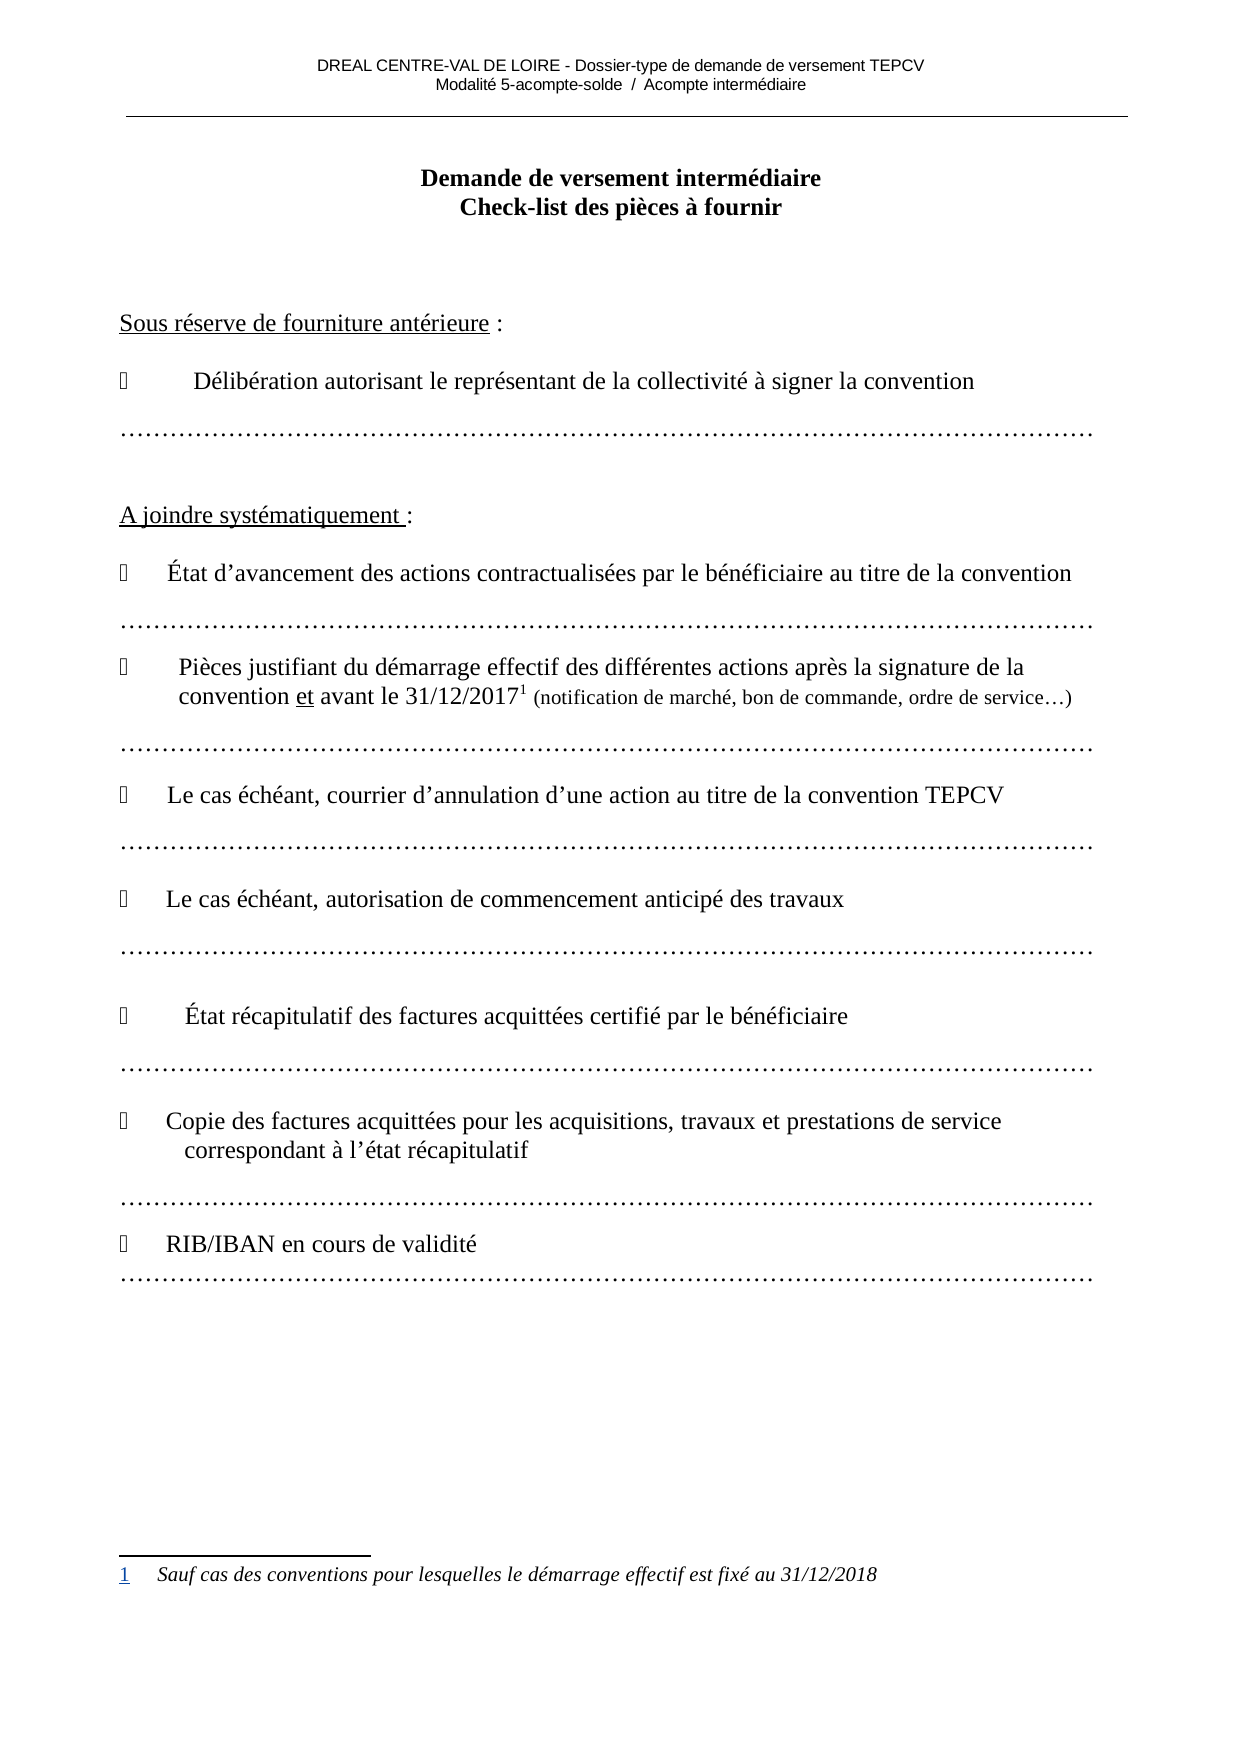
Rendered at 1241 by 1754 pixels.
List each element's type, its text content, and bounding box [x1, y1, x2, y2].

text c État récapitulatif des factures acquittées certifié par le bénéficiaire [119, 1001, 1122, 1030]
text Sous réserve de fourniture antérieure : [119, 308, 1122, 337]
text c État d’avancement des actions contractualisées par le bénéficiaire au titre de la convention [119, 558, 1122, 587]
text ……………………………………………………………………………………………………… [119, 413, 1122, 442]
text ……………………………………………………………………………………………………… [119, 727, 1122, 756]
text ……………………………………………………………………………………………………… [119, 826, 1122, 855]
text c Le cas échéant, courrier d’annulation d’une action au titre de la convention TEPCV [119, 779, 1122, 808]
text ……………………………………………………………………………………………………… [119, 1048, 1122, 1077]
text Sauf cas des conventions pour lesquelles le démarrage effectif est fixé au 31/12/2018 [119, 1562, 1122, 1586]
text ……………………………………………………………………………………………………… [119, 931, 1122, 960]
text c Le cas échéant, autorisation de commencement anticipé des travaux [119, 884, 1122, 913]
text A joindre systématiquement : [119, 500, 1122, 529]
text ……………………………………………………………………………………………………… [119, 1257, 1122, 1287]
text c Copie des factures acquittées pour les acquisitions, travaux et prestations de service correspondant à l’état récapitulatif [119, 1106, 1122, 1164]
text ……………………………………………………………………………………………………… [119, 605, 1122, 634]
text Check-list des pièces à fournir [119, 192, 1122, 221]
text Demande de versement intermédiaire [119, 162, 1122, 192]
text c Pièces justifiant du démarrage effectif des différentes actions après la signature de la convention et avant le 31/12/2017 (notification de marché, bon de commande, ordre de service…) [119, 652, 1122, 710]
text c Délibération autorisant le représentant de la collectivité à signer la convention [119, 366, 1122, 395]
text c RIB/IBAN en cours de validité [119, 1228, 1122, 1257]
text ……………………………………………………………………………………………………… [119, 1182, 1122, 1211]
